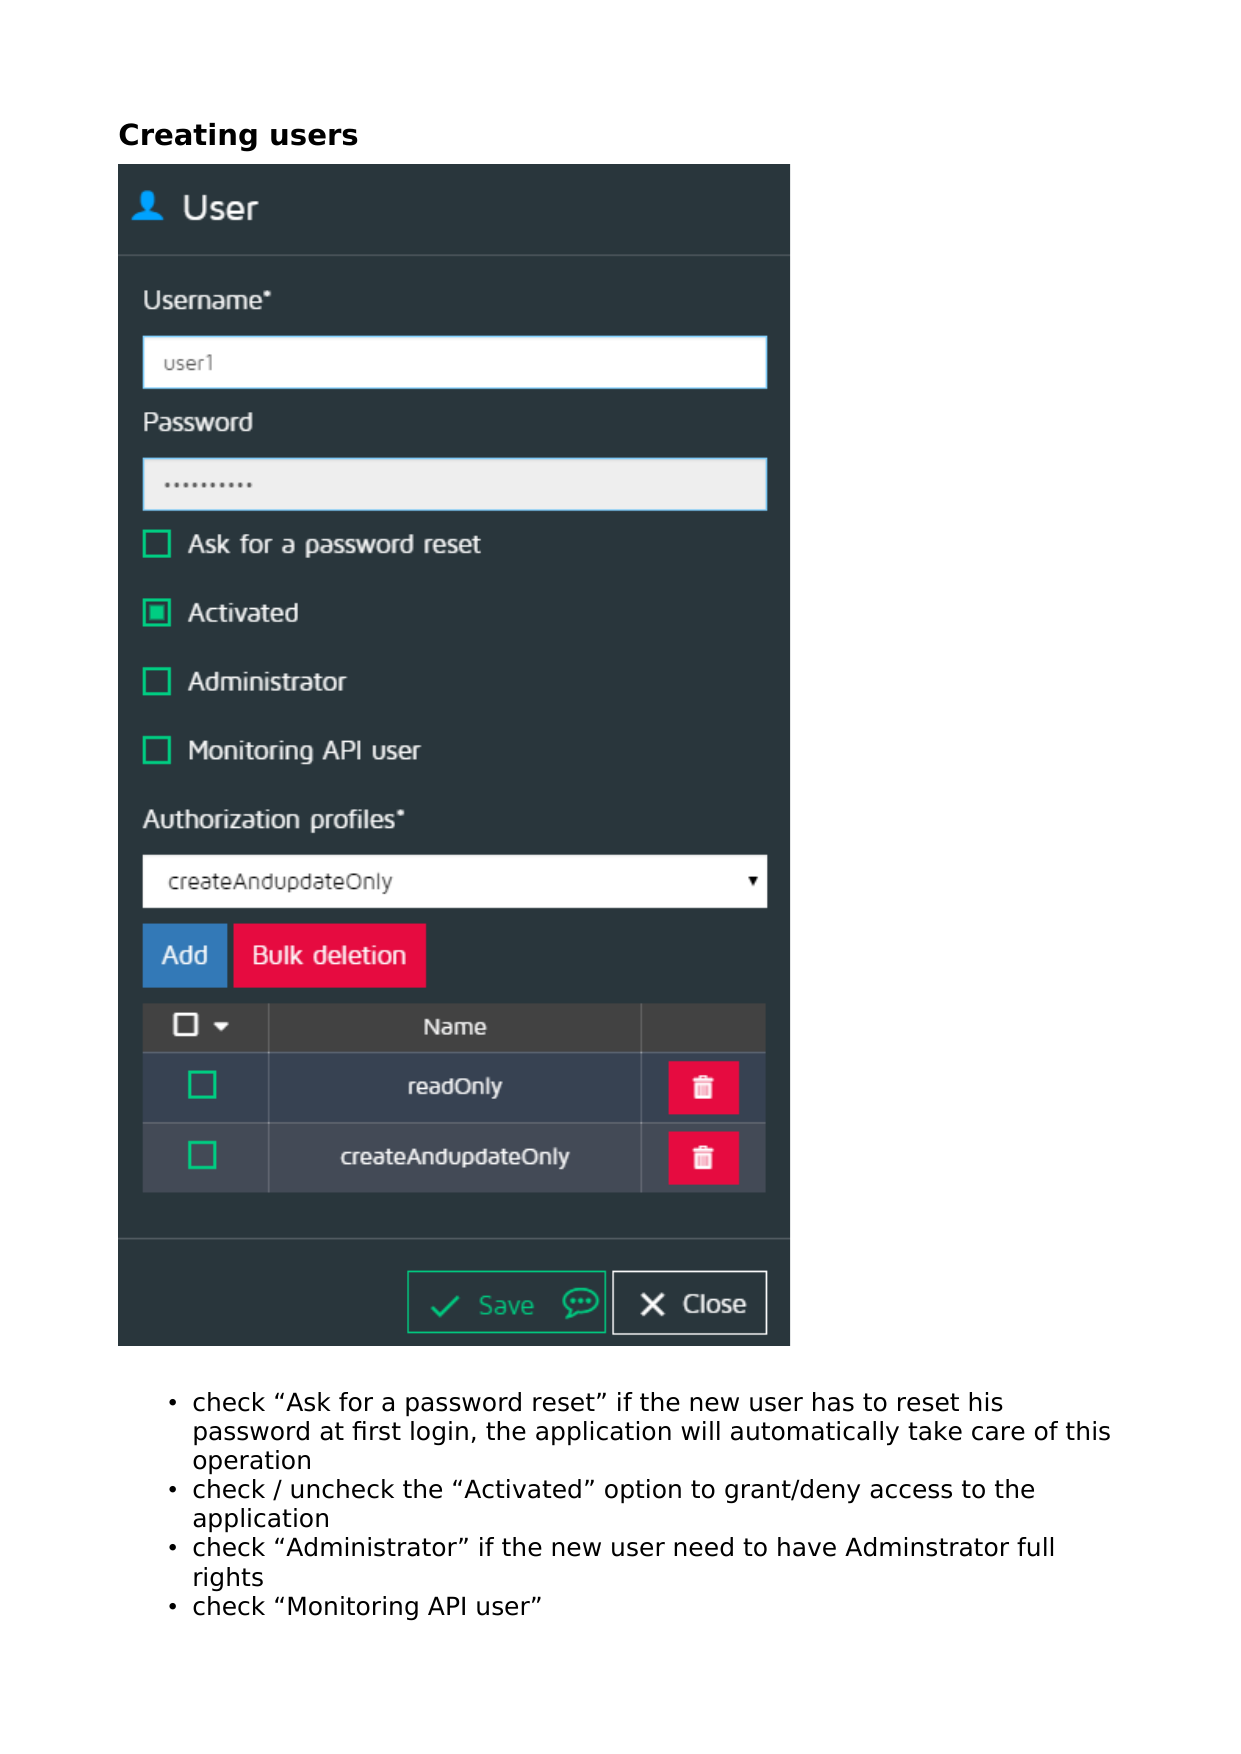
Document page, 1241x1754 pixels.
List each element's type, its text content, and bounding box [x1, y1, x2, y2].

list check / uncheck the “Activated” option to grant/deny access to the application [177, 1475, 1122, 1534]
picture [118, 164, 790, 1346]
list check “Ask for a password reset” if the new user has to reset his password at first login, the application will automatically take care of this operation [177, 1388, 1122, 1475]
subtitle Creating users [118, 118, 1122, 152]
list check “Administrator” if the new user need to have Adminstrator full rights [177, 1534, 1122, 1592]
list check “Monitoring API user” [177, 1592, 1122, 1621]
